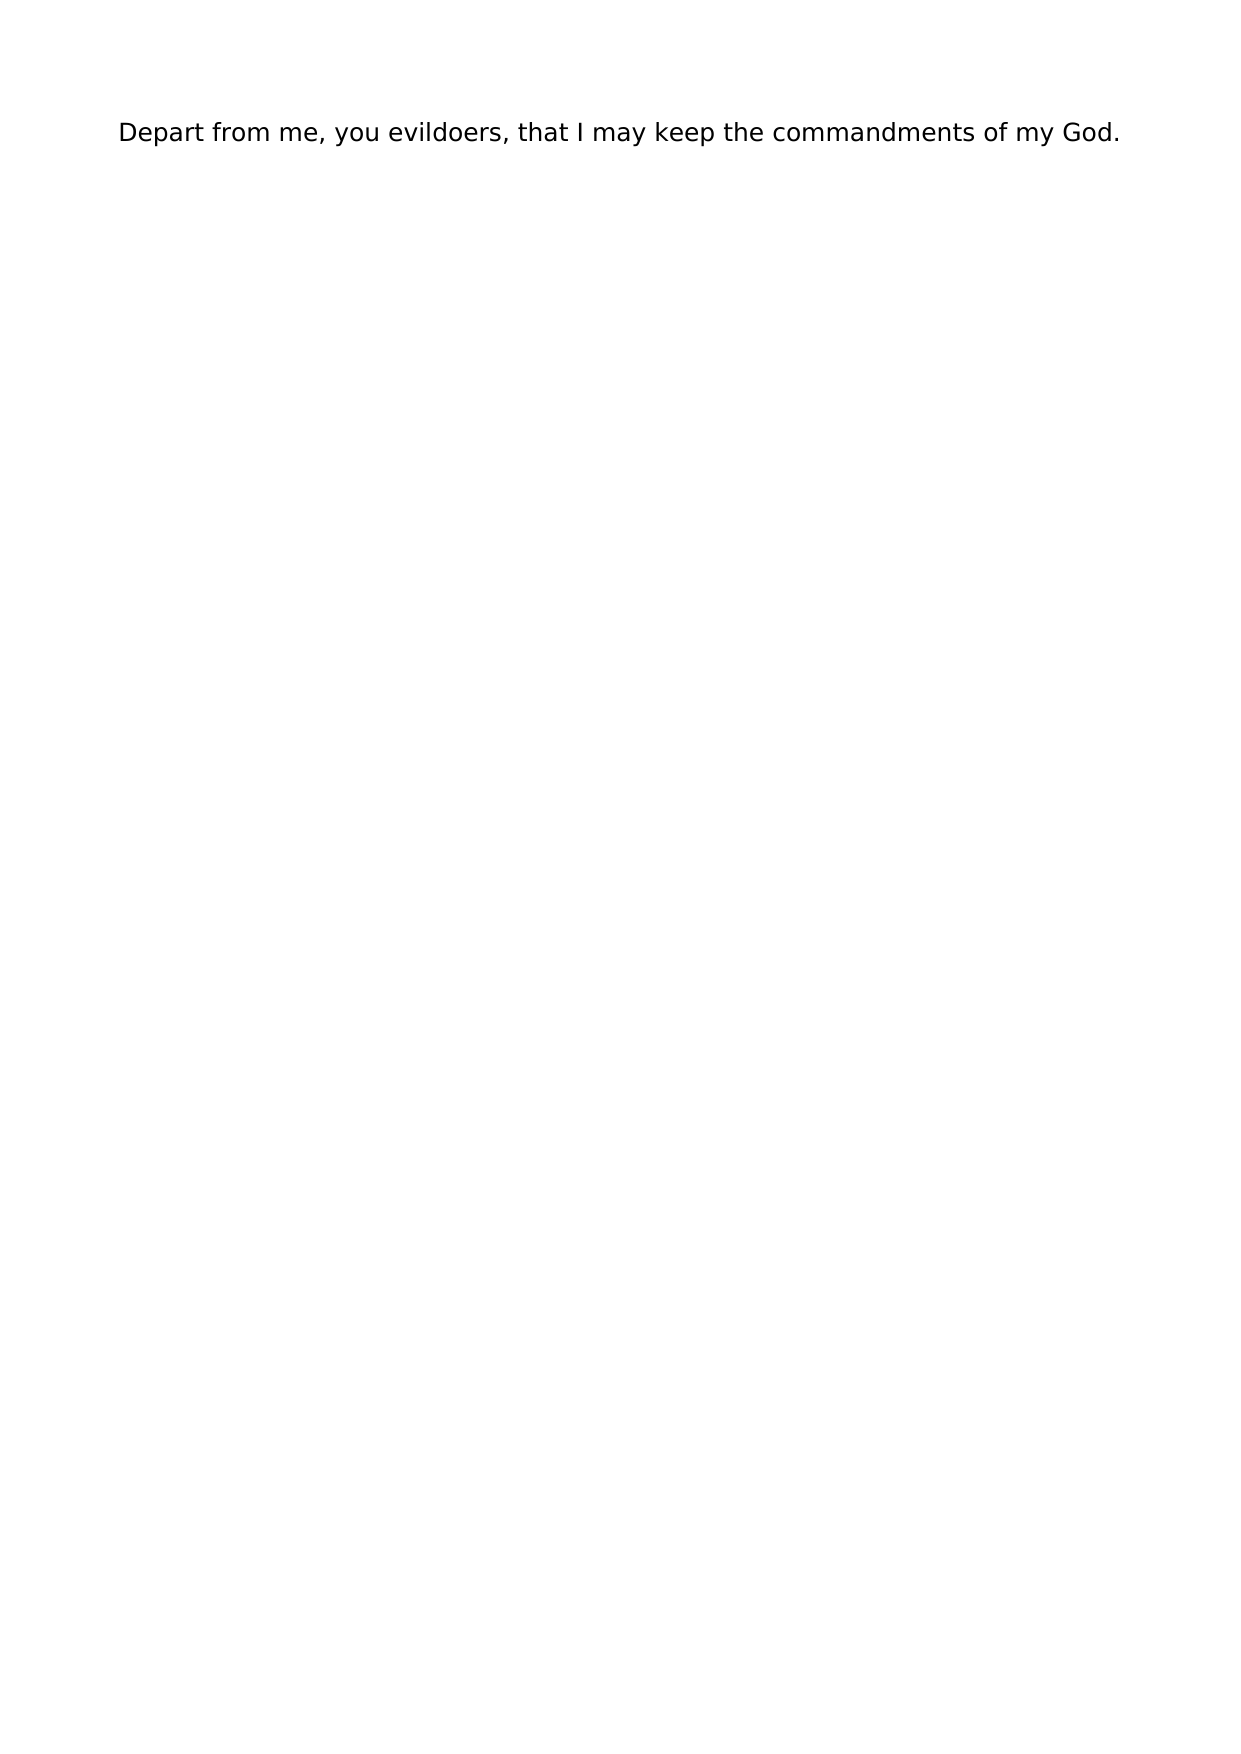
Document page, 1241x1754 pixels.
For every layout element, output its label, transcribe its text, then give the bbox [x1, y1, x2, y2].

text Depart from me, you evildoers, that I may keep the commandments of my God. [118, 118, 1122, 147]
